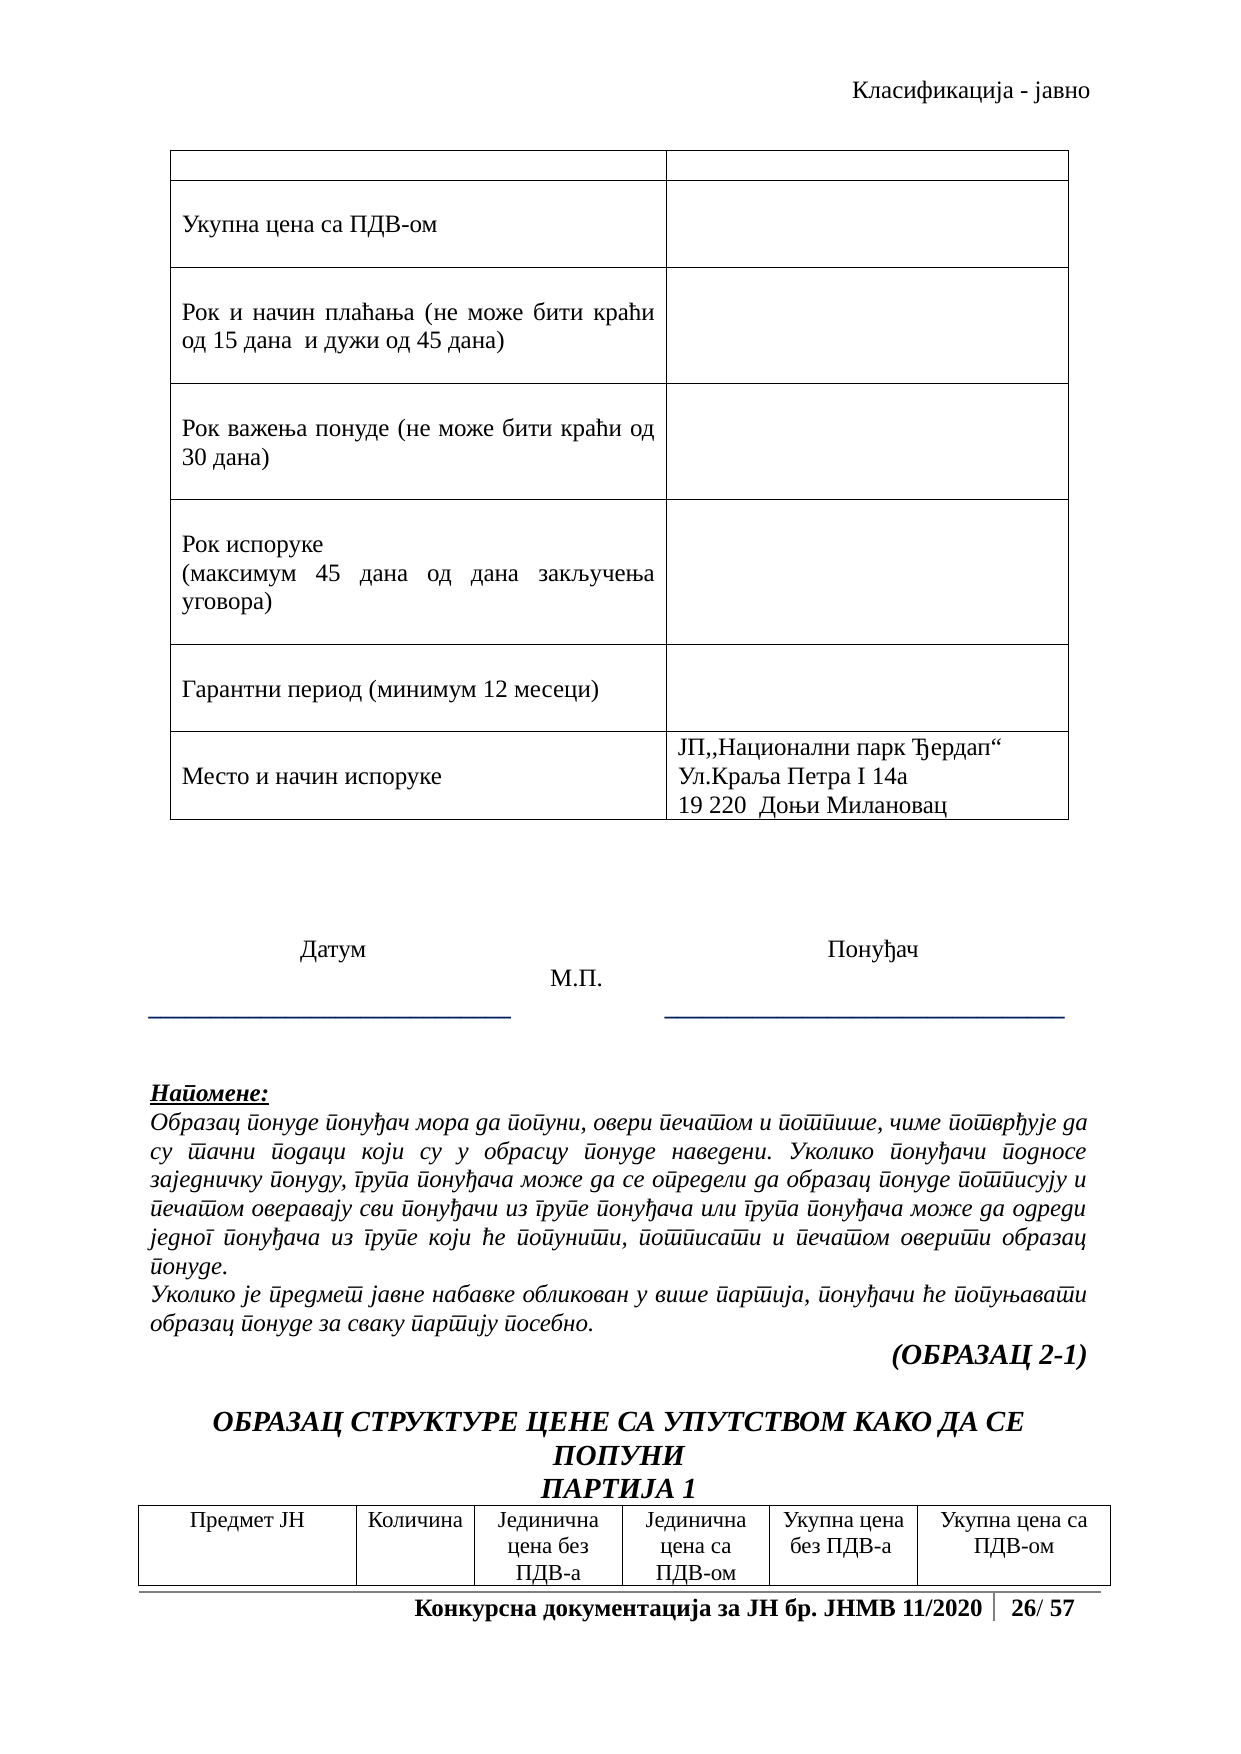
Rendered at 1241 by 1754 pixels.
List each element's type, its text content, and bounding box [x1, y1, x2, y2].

table_cell Укупна цена са ПДВ-ом [171, 181, 666, 267]
text Уколико је предмет јавне набавке обликован у више партија, понуђачи ће попуњавати образац понуде за сваку партију посебно. [150, 1279, 1090, 1337]
table_header [667, 151, 1068, 180]
table_cell [667, 268, 1068, 383]
table_cell Рок и начин плаћања (не може бити краћи од 15 дана и дужи од 45 дана) [171, 268, 666, 383]
table_cell [667, 645, 1068, 731]
text М.П. [450, 963, 1090, 992]
table_header Укупна цена без ПДВ-а [770, 1506, 917, 1585]
table_header Јединична цена са ПДВ-ом [623, 1506, 769, 1585]
table_cell [667, 500, 1068, 644]
table_cell Место и начин испоруке [171, 732, 666, 818]
table_cell Рок важења понуде (не може бити краћи од 30 дана) [171, 384, 666, 499]
text ПАРТИЈА 1 [150, 1471, 1090, 1505]
text Датум Понуђач [225, 934, 1090, 963]
table_header Количина [357, 1506, 474, 1585]
table_cell ЈП,,Национални парк Ђердап“ Ул.Краља Петра I 14а 19 220 Доњи Милановац [667, 732, 1068, 818]
table_header [171, 151, 666, 180]
table_cell [667, 181, 1068, 267]
table_header Јединична цена без ПДВ-а [475, 1506, 622, 1585]
text (ОБРАЗАЦ 2-1) [150, 1337, 1090, 1371]
table_header Предмет ЈН [139, 1506, 356, 1585]
text ОБРАЗАЦ СТРУКТУРЕ ЦЕНЕ СА УПУТСТВОМ КАКО ДА СЕ ПОПУНИ [150, 1404, 1090, 1471]
table_cell Гарантни период (минимум 12 месеци) [171, 645, 666, 731]
text _____________________________ ________________________________ [150, 992, 1090, 1021]
text Напомене: [150, 1078, 1090, 1107]
table_cell [667, 384, 1068, 499]
table_header Укупна цена са ПДВ-ом [918, 1506, 1110, 1585]
table_cell Рок испоруке (максимум 45 дана од дана закључења уговора) [171, 500, 666, 644]
text Образац понуде понуђач мора да попуни, овери печатом и потпише, чиме потврђује да су тачни подаци који су у обрасцу понуде наведени. Уколико понуђачи подносе заједничку понуду, група понуђача може да се определи да образац понуде потписују и печатом оверавају сви понуђачи из групе понуђача или група понуђача може да одреди једног понуђача из групе који ће попунити, потписати и печатом оверити образац понуде. [150, 1107, 1090, 1279]
